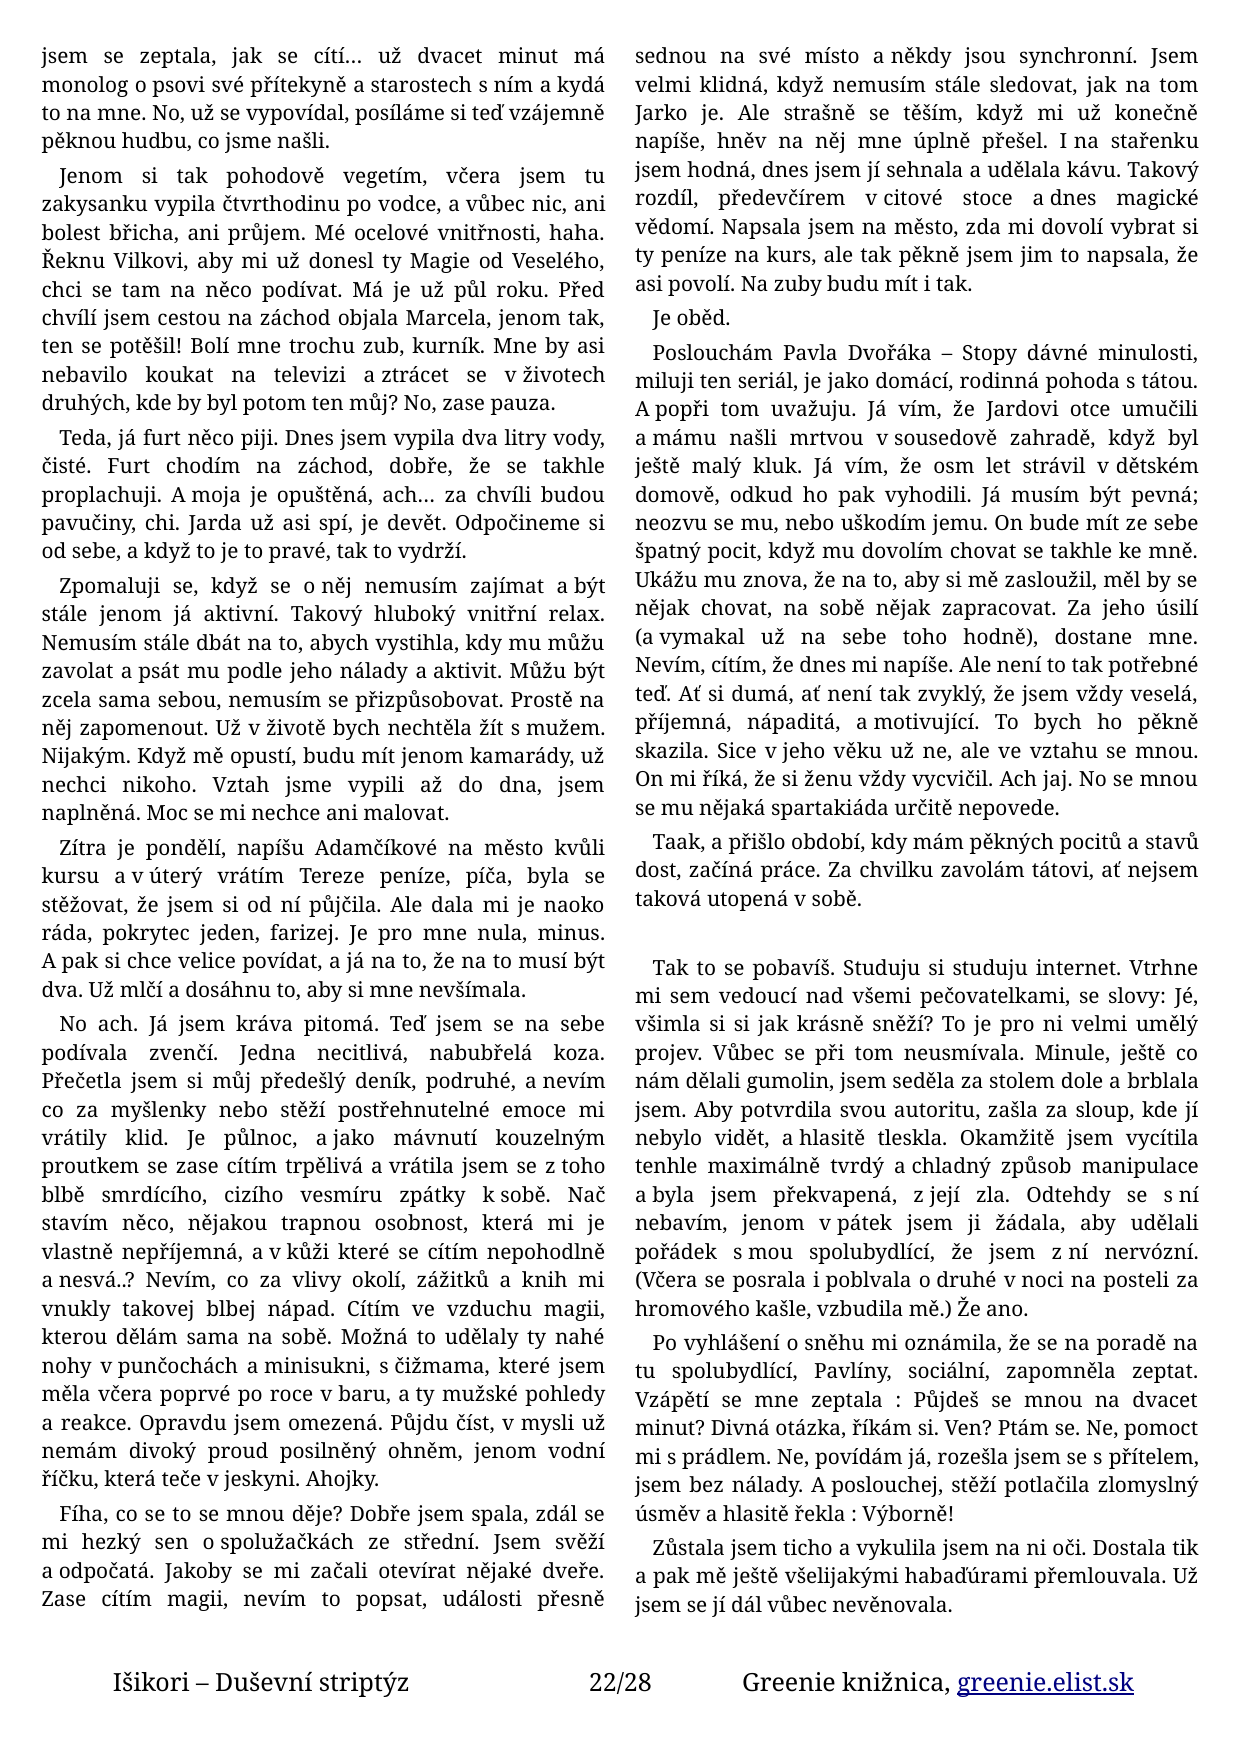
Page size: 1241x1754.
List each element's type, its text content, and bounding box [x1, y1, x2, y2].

text No ach. Já jsem kráva pitomá. Teď jsem se na sebe podívala zvenčí. Jedna necitlivá, nabubřelá koza. Přečetla jsem si můj předešlý deník, podruhé, a nevím co za myšlenky nebo stěží postřehnutelné emoce mi vrátily klid. Je půlnoc, a jako mávnutí kouzelným proutkem se zase cítím trpělivá a vrátila jsem se z toho blbě smrdícího, cizího vesmíru zpátky k sobě. Nač stavím něco, nějakou trapnou osobnost, která mi je vlastně nepříjemná, a v kůži které se cítím nepohodlně a nesvá..? Nevím, co za vlivy okolí, zážitků a knih mi vnukly takovej blbej nápad. Cítím ve vzduchu magii, kterou dělám sama na sobě. Možná to udělaly ty nahé nohy v punčochách a minisukni, s čižmama, které jsem měla včera poprvé po roce v baru, a ty mužské pohledy a reakce. Opravdu jsem omezená. Půjdu číst, v mysli už nemám divoký proud posilněný ohněm, jenom vodní říčku, která teče v jeskyni. Ahojky. [41, 1009, 605, 1493]
text Je oběd. [635, 303, 1199, 332]
text Teda, já furt něco piji. Dnes jsem vypila dva litry vody, čisté. Furt chodím na záchod, dobře, že se takhle proplachuji. A moja je opuštěná, ach… za chvíli budou pavučiny, chi. Jarda už asi spí, je devět. Odpočineme si od sebe, a když to je to pravé, tak to vydrží. [41, 423, 605, 565]
text Tak to se pobavíš. Studuju si studuju internet. Vtrhne mi sem vedoucí nad všemi pečovatelkami, se slovy: Jé, všimla si si jak krásně sněží? To je pro ni velmi umělý projev. Vůbec se při tom neusmívala. Minule, ještě co nám dělali gumolin, jsem seděla za stolem dole a brblala jsem. Aby potvrdila svou autoritu, zašla za sloup, kde jí nebylo vidět, a hlasitě tleskla. Okamžitě jsem vycítila tenhle maximálně tvrdý a chladný způsob manipulace a byla jsem překvapená, z její zla. Odtehdy se s ní nebavím, jenom v pátek jsem ji žádala, aby udělali pořádek s mou spolubydlící, že jsem z ní nervózní. (Včera se posrala i poblvala o druhé v noci na posteli za hromového kašle, vzbudila mě.) Že ano. [635, 953, 1199, 1322]
text Zůstala jsem ticho a vykulila jsem na ni oči. Dostala tik a pak mě ještě všelijakými habaďúrami přemlouvala. Už jsem se jí dál vůbec nevěnovala. [635, 1533, 1199, 1618]
text jsem se zeptala, jak se cítí… už dvacet minut má monolog o psovi své přítekyně a starostech s ním a kydá to na mne. No, už se vypovídal, posíláme si teď vzájemně pěknou hudbu, co jsme našli. [41, 41, 605, 155]
text Taak, a přišlo období, kdy mám pěkných pocitů a stavů dost, začíná práce. Za chvilku zavolám tátovi, ať nejsem taková utopená v sobě. [635, 827, 1199, 912]
text Poslouchám Pavla Dvořáka – Stopy dávné minulosti, miluji ten seriál, je jako domácí, rodinná pohoda s tátou. A popři tom uvažuju. Já vím, že Jardovi otce umučili a mámu našli mrtvou v sousedově zahradě, když byl ještě malý kluk. Já vím, že osm let strávil v dětském domově, odkud ho pak vyhodili. Já musím být pevná; neozvu se mu, nebo uškodím jemu. On bude mít ze sebe špatný pocit, když mu dovolím chovat se takhle ke mně. Ukážu mu znova, že na to, aby si mě zasloužil, měl by se nějak chovat, na sobě nějak zapracovat. Za jeho úsilí (a vymakal už na sebe toho hodně), dostane mne. Nevím, cítím, že dnes mi napíše. Ale není to tak potřebné teď. Ať si dumá, ať není tak zvyklý, že jsem vždy veselá, příjemná, nápaditá, a motivující. To bych ho pěkně skazila. Sice v jeho věku už ne, ale ve vztahu se mnou. On mi říká, že si ženu vždy vycvičil. Ach jaj. No se mnou se mu nějaká spartakiáda určitě nepovede. [635, 338, 1199, 821]
text Zpomaluji se, když se o něj nemusím zajímat a být stále jenom já aktivní. Takový hluboký vnitřní relax. Nemusím stále dbát na to, abych vystihla, kdy mu můžu zavolat a psát mu podle jeho nálady a aktivit. Můžu být zcela sama sebou, nemusím se přizpůsobovat. Prostě na něj zapomenout. Už v životě bych nechtěla žít s mužem. Nijakým. Když mě opustí, budu mít jenom kamarády, už nechci nikoho. Vztah jsme vypili až do dna, jsem naplněná. Moc se mi nechce ani malovat. [41, 571, 605, 827]
text Jenom si tak pohodově vegetím, včera jsem tu zakysanku vypila čtvrthodinu po vodce, a vůbec nic, ani bolest břicha, ani průjem. Mé ocelové vnitřnosti, haha. Řeknu Vilkovi, aby mi už donesl ty Magie od Veselého, chci se tam na něco podívat. Má je už půl roku. Před chvílí jsem cestou na záchod objala Marcela, jenom tak, ten se potěšil! Bolí mne trochu zub, kurník. Mne by asi nebavilo koukat na televizi a ztrácet se v životech druhých, kde by byl potom ten můj? No, zase pauza. [41, 161, 605, 417]
text sednou na své místo a někdy jsou synchronní. Jsem velmi klidná, když nemusím stále sledovat, jak na tom Jarko je. Ale strašně se těším, když mi už konečně napíše, hněv na něj mne úplně přešel. I na stařenku jsem hodná, dnes jsem jí sehnala a udělala kávu. Takový rozdíl, předevčírem v citové stoce a dnes magické vědomí. Napsala jsem na město, zda mi dovolí vybrat si ty peníze na kurs, ale tak pěkně jsem jim to napsala, že asi povolí. Na zuby budu mít i tak. [635, 41, 1199, 297]
text Po vyhlášení o sněhu mi oznámila, že se na poradě na tu spolubydlící, Pavlíny, sociální, zapomněla zeptat. Vzápětí se mne zeptala : Půjdeš se mnou na dvacet minut? Divná otázka, říkám si. Ven? Ptám se. Ne, pomoct mi s prádlem. Ne, povídám já, rozešla jsem se s přítelem, jsem bez nálady. A poslouchej, stěží potlačila zlomyslný úsměv a hlasitě řekla : Výborně! [635, 1328, 1199, 1527]
text Fíha, co se to se mnou děje? Dobře jsem spala, zdál se mi hezký sen o spolužačkách ze střední. Jsem svěží a odpočatá. Jakoby se mi začali otevírat nějaké dveře. Zase cítím magii, nevím to popsat, události přesně [41, 1499, 605, 1613]
text Zítra je pondělí, napíšu Adamčíkové na město kvůli kursu a v úterý vrátím Tereze peníze, píča, byla se stěžovat, že jsem si od ní půjčila. Ale dala mi je naoko ráda, pokrytec jeden, farizej. Je pro mne nula, minus. A pak si chce velice povídat, a já na to, že na to musí být dva. Už mlčí a dosáhnu to, aby si mne nevšímala. [41, 833, 605, 1003]
